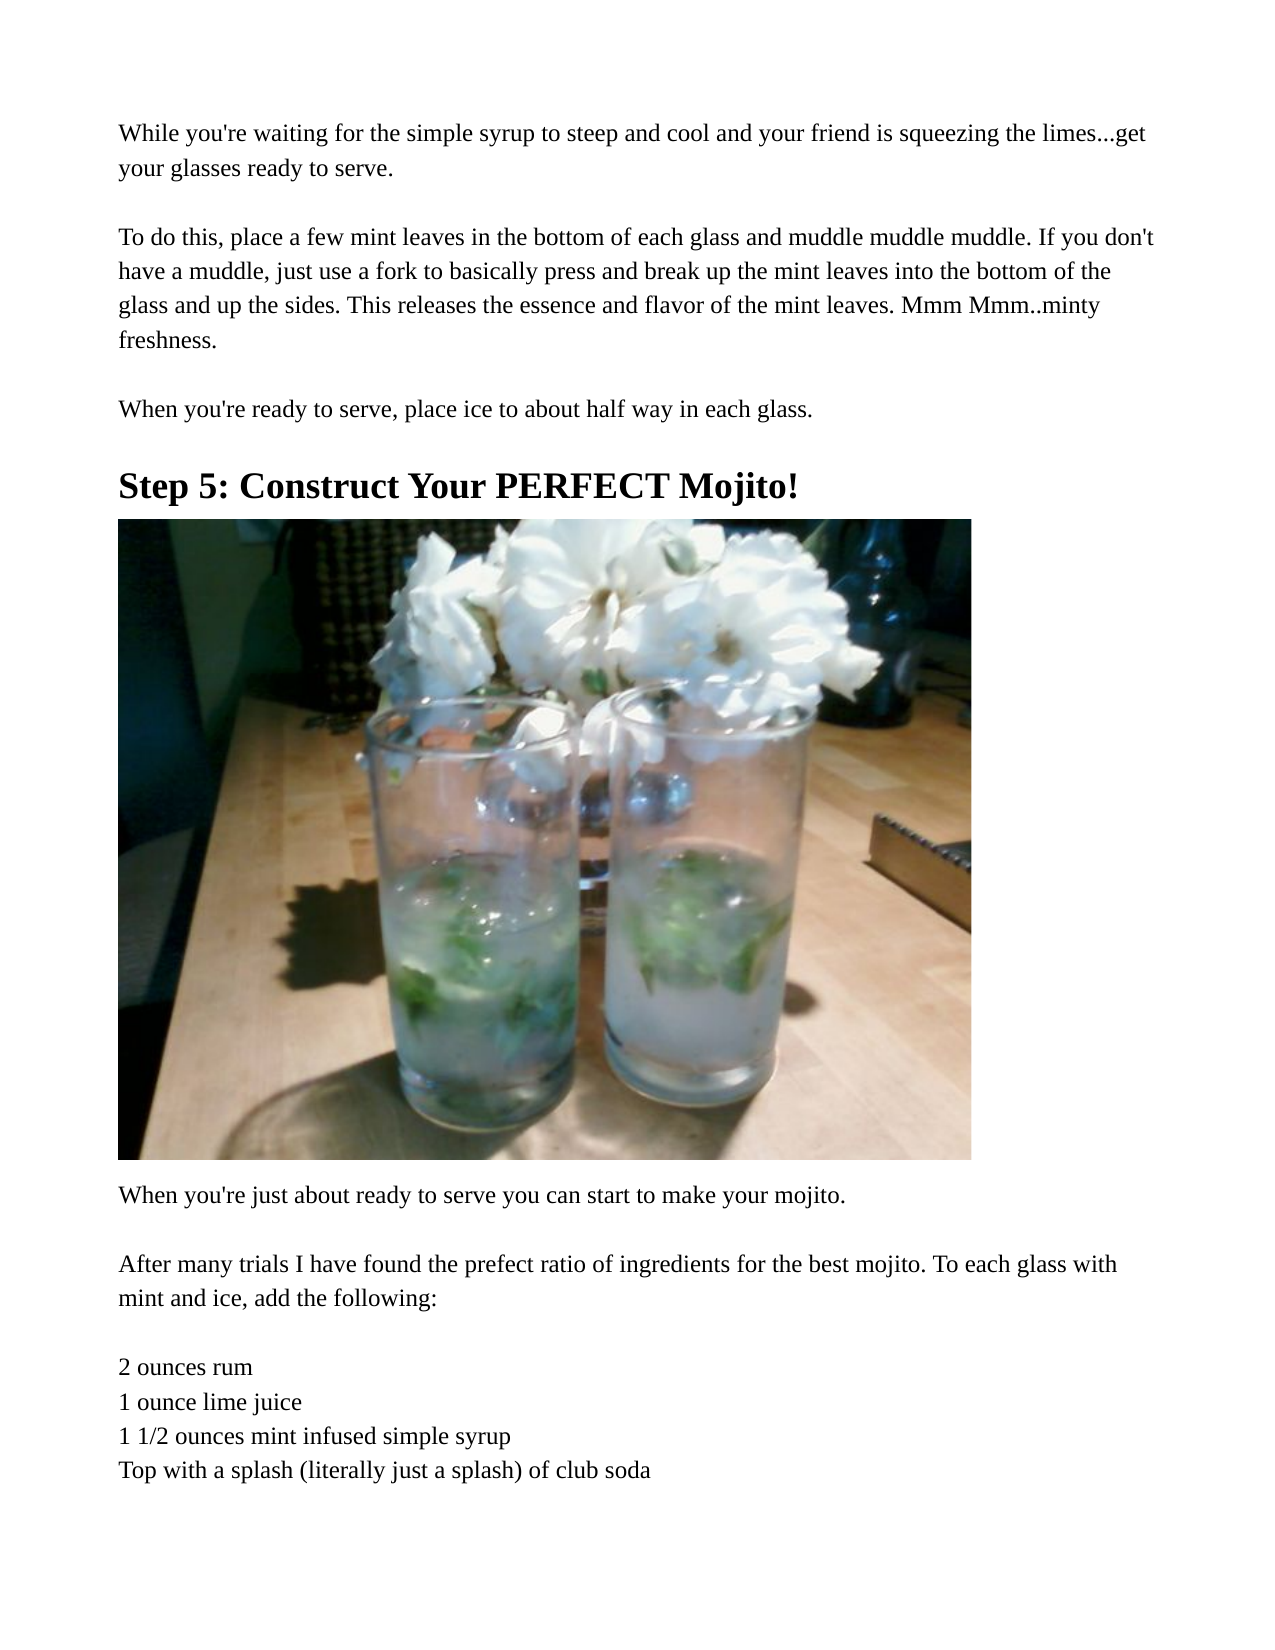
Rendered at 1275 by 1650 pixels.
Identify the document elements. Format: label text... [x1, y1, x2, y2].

text When you're just about ready to serve you can start to make your mojito. After many trials I have found the prefect ratio of ingredients for the best mojito. To each glass with mint and ice, add the following: 2 ounces rum 1 ounce lime juice 1 1/2 ounces mint infused simple syrup Top with a splash (literally just a splash) of club soda [118, 1180, 1157, 1519]
text While you're waiting for the simple syrup to steep and cool and your friend is squeezing the limes...get your glasses ready to serve. To do this, place a few mint leaves in the bottom of each glass and muddle muddle muddle. If you don't have a muddle, just use a fork to basically press and break up the mint leaves into the bottom of the glass and up the sides. This releases the essence and flavor of the mint leaves. Mmm Mmm..minty freshness. When you're ready to serve, place ice to about half way in each glass. [118, 118, 1157, 423]
subtitle Step 5: Construct Your PERFECT Mojito! [118, 464, 1157, 507]
picture [118, 519, 972, 1160]
